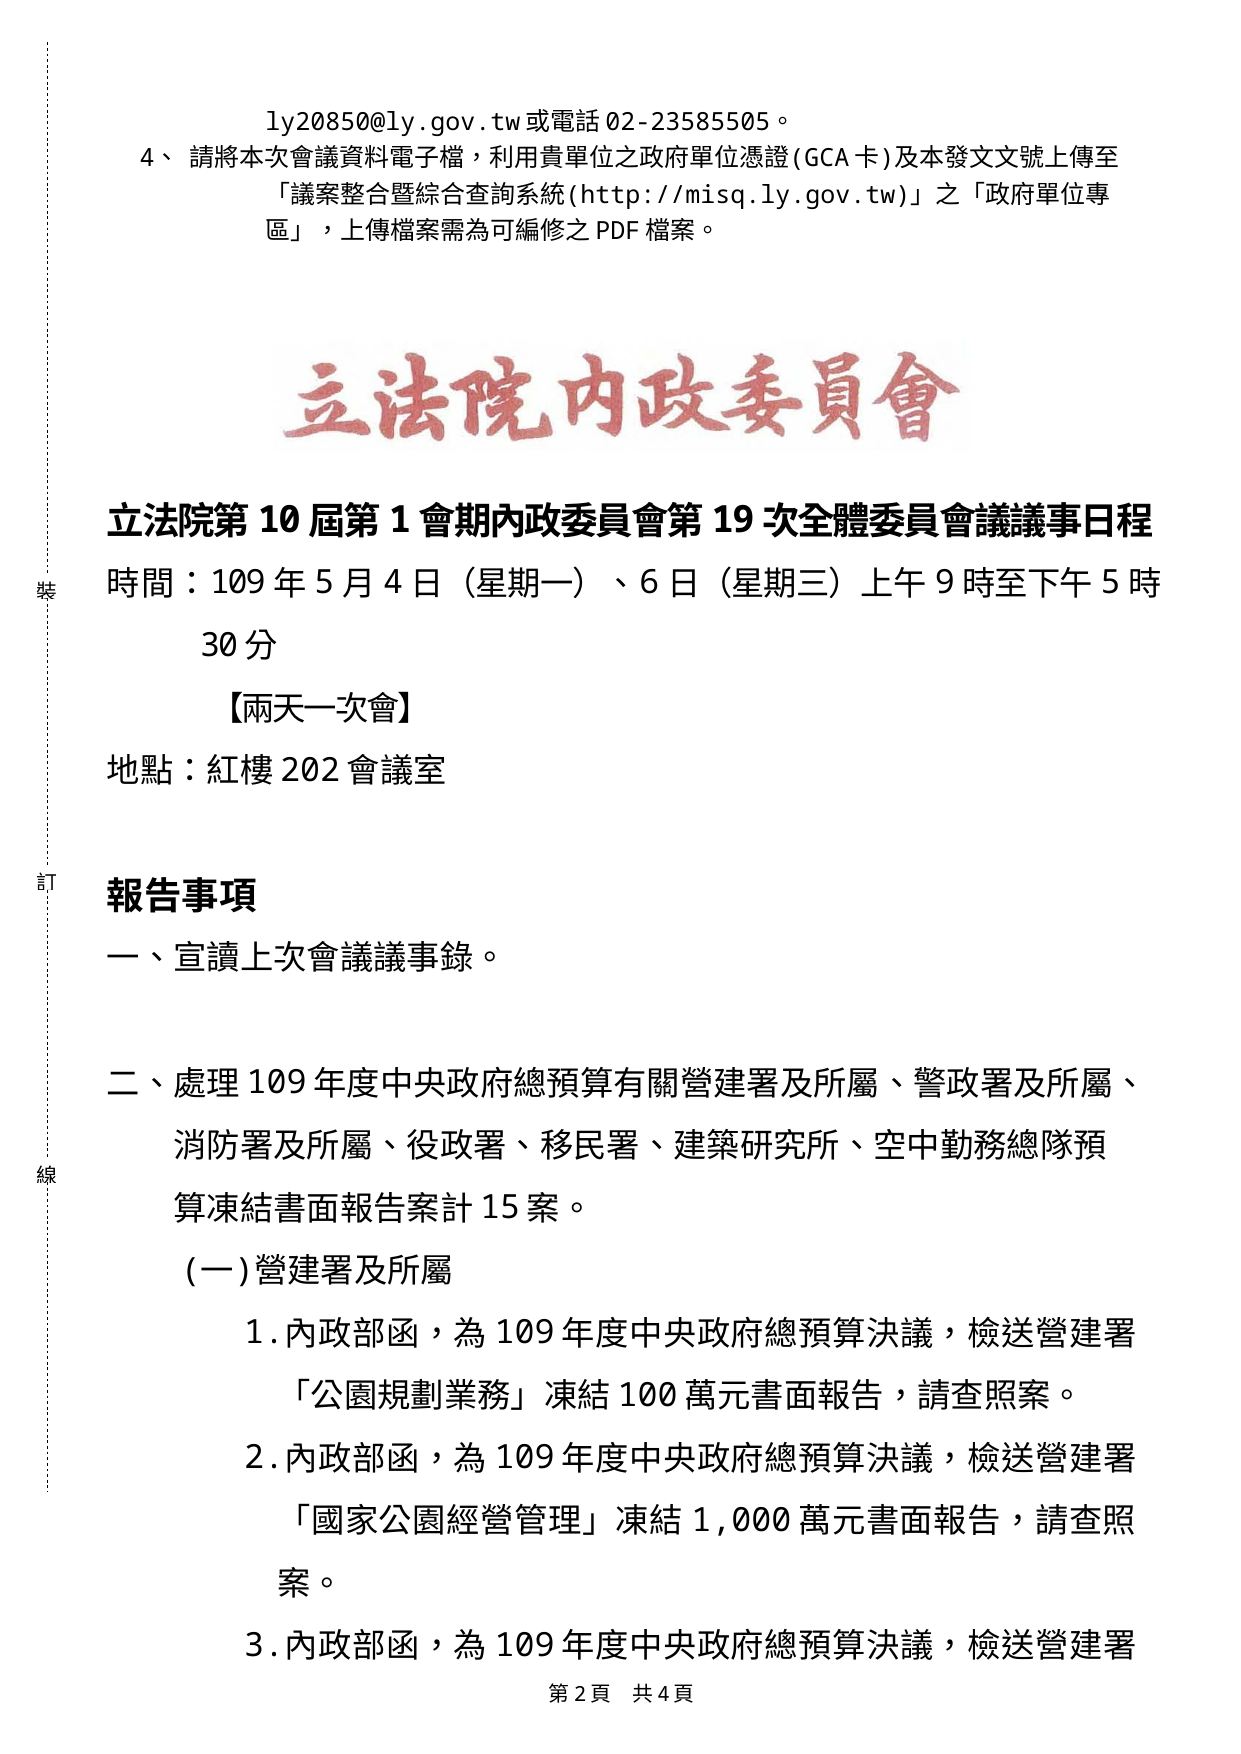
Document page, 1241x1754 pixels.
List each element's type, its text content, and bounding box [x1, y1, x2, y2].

list 請將本次會議資料電子檔，利用貴單位之政府單位憑證(GCA卡)及本發文文號上傳至「議案整合暨綜合查詢系統(http://misq.ly.gov.tw)」之「政府單位專區」，上傳檔案需為可編修之PDF檔案。 [139, 138, 1137, 247]
text 報告事項 [106, 852, 1137, 914]
text (一)營建署及所屬 [181, 1227, 1137, 1289]
text 1.內政部函，為109年度中央政府總預算決議，檢送營建署「公園規劃業務」凍結100萬元書面報告，請查照案。 [244, 1289, 1137, 1414]
text 時間：109年5月4日（星期一）、6日（星期三）上午9時至下午5時30分 [106, 539, 1164, 664]
text 立法院第10屆第1會期內政委員會第19次全體委員會議議事日程 [106, 477, 1199, 539]
text 一、宣讀上次會議議事錄。 [106, 933, 1137, 979]
text 地點：紅樓202會議室 [106, 727, 1164, 789]
text 二、處理109年度中央政府總預算有關營建署及所屬、警政署及所屬、消防署及所屬、役政署、移民署、建築研究所、空中勤務總隊預算凍結書面報告案計15案。 [106, 1039, 1137, 1227]
text 3.內政部函，為109年度中央政府總預算決議，檢送營建署 [244, 1602, 1137, 1664]
list ly20850@ly.gov.tw或電話02-23585505。 [139, 102, 1137, 138]
text 【兩天一次會】 [194, 664, 1164, 727]
text 2.內政部函，為109年度中央政府總預算決議，檢送營建署「國家公園經營管理」凍結1,000萬元書面報告，請查照案。 [244, 1414, 1137, 1602]
